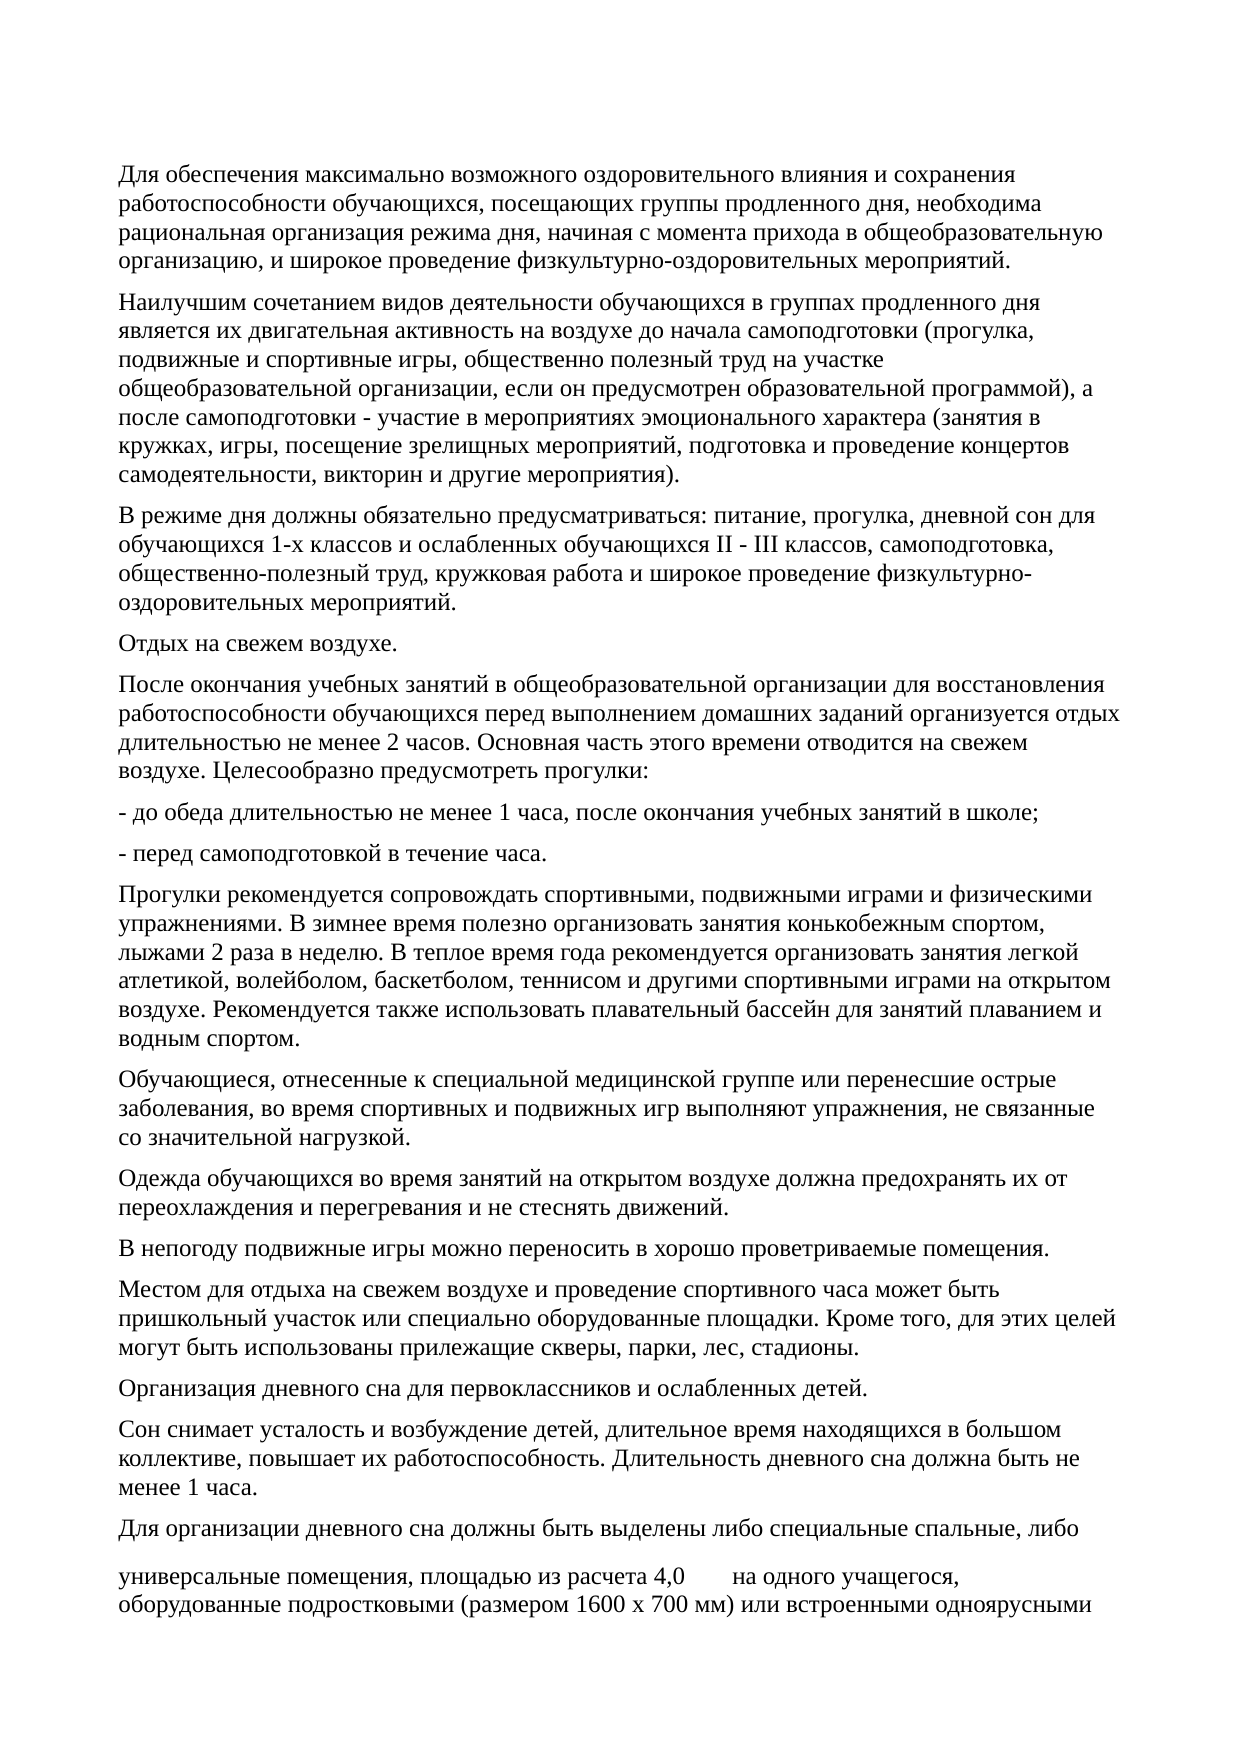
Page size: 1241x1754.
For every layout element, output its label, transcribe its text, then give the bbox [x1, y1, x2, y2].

text Организация дневного сна для первоклассников и ослабленных детей. [118, 1373, 1122, 1402]
text После окончания учебных занятий в общеобразовательной организации для восстановления работоспособности обучающихся перед выполнением домашних заданий организуется отдых длительностью не менее 2 часов. Основная часть этого времени отводится на свежем воздухе. Целесообразно предусмотреть прогулки: [118, 669, 1122, 784]
text Одежда обучающихся во время занятий на открытом воздухе должна предохранять их от переохлаждения и перегревания и не стеснять движений. [118, 1163, 1122, 1221]
text В непогоду подвижные игры можно переносить в хорошо проветриваемые помещения. [118, 1233, 1122, 1262]
text Отдых на свежем воздухе. [118, 628, 1122, 657]
text Прогулки рекомендуется сопровождать спортивными, подвижными играми и физическими упражнениями. В зимнее время полезно организовать занятия конькобежным спортом, лыжами 2 раза в неделю. В теплое время года рекомендуется организовать занятия легкой атлетикой, волейболом, баскетболом, теннисом и другими спортивными играми на открытом воздухе. Рекомендуется также использовать плавательный бассейн для занятий плаванием и водным спортом. [118, 879, 1122, 1052]
text Наилучшим сочетанием видов деятельности обучающихся в группах продленного дня является их двигательная активность на воздухе до начала самоподготовки (прогулка, подвижные и спортивные игры, общественно полезный труд на участке общеобразовательной организации, если он предусмотрен образовательной программой), а после самоподготовки - участие в мероприятиях эмоционального характера (занятия в кружках, игры, посещение зрелищных мероприятий, подготовка и проведение концертов самодеятельности, викторин и другие мероприятия). [118, 287, 1122, 488]
text В режиме дня должны обязательно предусматриваться: питание, прогулка, дневной сон для обучающихся 1-х классов и ослабленных обучающихся II - III классов, самоподготовка, общественно-полезный труд, кружковая работа и широкое проведение физкультурно-оздоровительных мероприятий. [118, 501, 1122, 616]
text Для обеспечения максимально возможного оздоровительного влияния и сохранения работоспособности обучающихся, посещающих группы продленного дня, необходима рациональная организация режима дня, начиная с момента прихода в общеобразовательную организацию, и широкое проведение физкультурно-оздоровительных мероприятий. [118, 159, 1122, 274]
text - до обеда длительностью не менее 1 часа, после окончания учебных занятий в школе; [118, 797, 1122, 826]
text Сон снимает усталость и возбуждение детей, длительное время находящихся в большом коллективе, повышает их работоспособность. Длительность дневного сна должна быть не менее 1 часа. [118, 1414, 1122, 1501]
text - перед самоподготовкой в течение часа. [118, 838, 1122, 867]
text Для организации дневного сна должны быть выделены либо специальные спальные, либо универсальные помещения, площадью из расчета 4,0 на одного учащегося, оборудованные подростковыми (размером 1600 х 700 мм) или встроенными одноярусными [118, 1513, 1122, 1618]
text Местом для отдыха на свежем воздухе и проведение спортивного часа может быть пришкольный участок или специально оборудованные площадки. Кроме того, для этих целей могут быть использованы прилежащие скверы, парки, лес, стадионы. [118, 1274, 1122, 1361]
text Обучающиеся, отнесенные к специальной медицинской группе или перенесшие острые заболевания, во время спортивных и подвижных игр выполняют упражнения, не связанные со значительной нагрузкой. [118, 1064, 1122, 1151]
